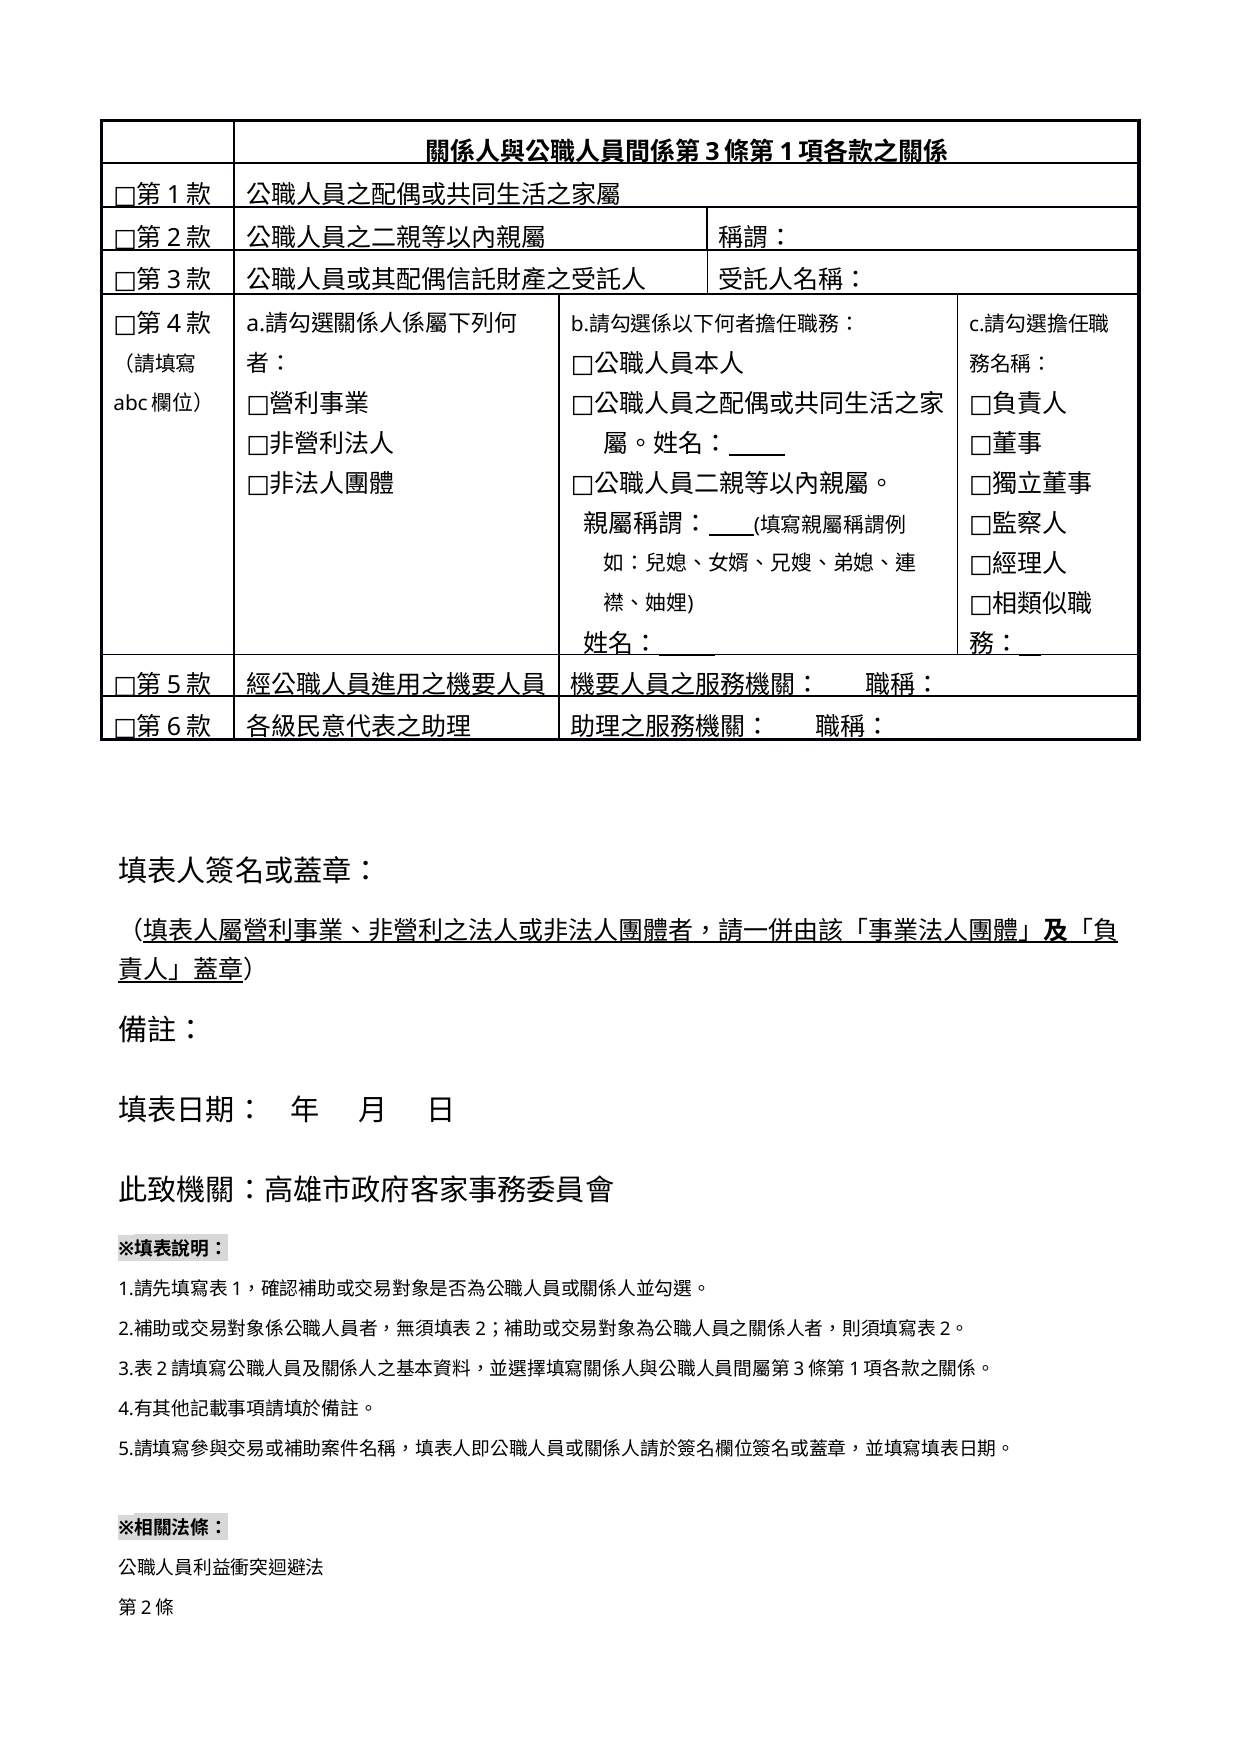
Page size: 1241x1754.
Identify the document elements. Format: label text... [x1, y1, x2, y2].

text 1.請先填寫表1，確認補助或交易對象是否為公職人員或關係人並勾選。 [118, 1260, 1122, 1300]
table_cell 關係人與公職人員間係第3條第1項各款之關係 [235, 122, 1137, 162]
text ※填表說明： [118, 1220, 1122, 1260]
table_cell 經公職人員進用之機要人員 [235, 655, 558, 695]
table_cell b.請勾選係以下何者擔任職務： □公職人員本人 □公職人員之配偶或共同生活之家屬。姓名： □公職人員二親等以內親屬。 親屬稱謂： (填寫親屬稱謂例如：兒媳、女婿、兄嫂、弟媳、連襟、妯娌) 姓名： [560, 295, 957, 654]
text 3.表2請填寫公職人員及關係人之基本資料，並選擇填寫關係人與公職人員間屬第3條第1項各款之關係。 [118, 1340, 1122, 1379]
text 公職人員利益衝突迴避法 [118, 1539, 1122, 1579]
table_cell □第5款 [103, 655, 233, 695]
table_cell 機要人員之服務機關： 職稱： [560, 655, 1137, 695]
table_cell □第1款 [103, 164, 233, 206]
text 備註： [118, 981, 1122, 1060]
table_cell □第3款 [103, 251, 233, 293]
text 2.補助或交易對象係公職人員者，無須填表2；補助或交易對象為公職人員之關係人者，則須填寫表2。 [118, 1300, 1122, 1340]
text 4.有其他記載事項請填於備註。 [118, 1379, 1122, 1419]
text 5.請填寫參與交易或補助案件名稱，填表人即公職人員或關係人請於簽名欄位簽名或蓋章，並填寫填表日期。 [118, 1419, 1122, 1459]
text 填表人簽名或蓋章： [118, 821, 1122, 901]
text 填表日期： 年 月 日 [118, 1060, 1122, 1140]
text （填表人屬營利事業、非營利之法人或非法人團體者，請一併由該「事業法人團體」及「負責人」蓋章） [118, 901, 1122, 981]
table_cell 助理之服務機關： 職稱： [560, 697, 1137, 738]
table_cell 公職人員或其配偶信託財產之受託人 [235, 251, 707, 293]
table_cell 稱謂： [708, 208, 1137, 249]
text 此致機關：高雄市政府客家事務委員會 [118, 1140, 1122, 1220]
text 第2條 [118, 1579, 1122, 1619]
table_cell 公職人員之二親等以內親屬 [235, 208, 706, 249]
text ※相關法條： [118, 1499, 1122, 1539]
table_cell □第2款 [103, 208, 233, 249]
table_cell [103, 122, 233, 162]
table_cell a.請勾選關係人係屬下列何者： □營利事業 □非營利法人 □非法人團體 [235, 295, 558, 654]
table_cell 公職人員之配偶或共同生活之家屬 [235, 164, 1137, 206]
table_cell □第6款 [103, 697, 233, 738]
table_cell 各級民意代表之助理 [235, 697, 558, 738]
table_cell 受託人名稱： [708, 251, 1137, 293]
table_cell c.請勾選擔任職務名稱： □負責人 □董事 □獨立董事 □監察人 □經理人 □相類似職務： [958, 295, 1137, 654]
table_cell □第4款 （請填寫abc欄位） [103, 295, 233, 654]
